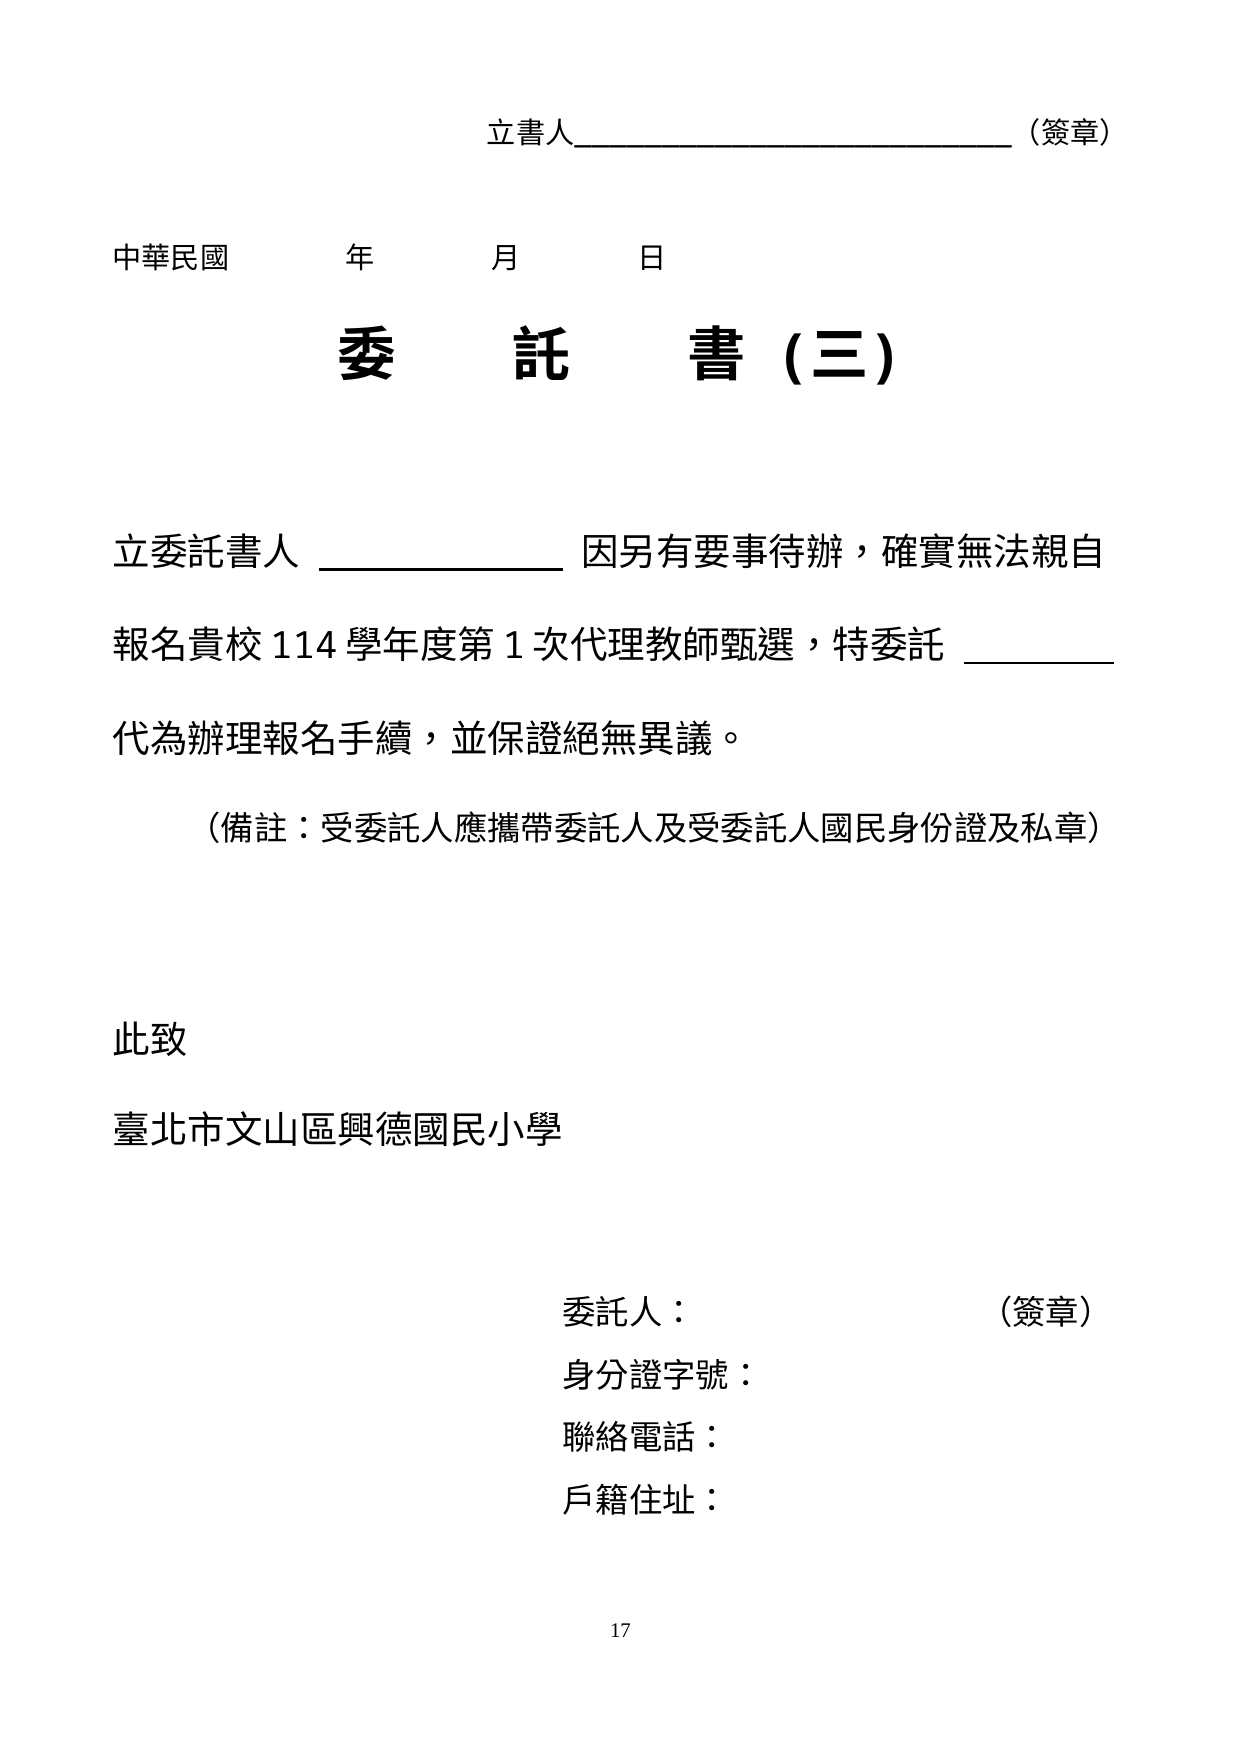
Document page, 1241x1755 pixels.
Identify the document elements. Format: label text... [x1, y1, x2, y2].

text 聯絡電話： [562, 1393, 1128, 1456]
text 立委託書人 因另有要事待辦，確實無法親自報名貴校114學年度第1次代理教師甄選，特委託 代為辦理報名手續，並保證絕無異議。 [112, 507, 1128, 757]
text 此致 [112, 996, 1128, 1058]
text 中華民國 年 月 日 [112, 214, 1128, 277]
text 委 託 書 (三) [112, 277, 1128, 402]
text （備註：受委託人應攜帶委託人及受委託人國民身份證及私章） [187, 784, 1128, 847]
text 委託人： （簽章） [562, 1268, 1128, 1331]
text 臺北市文山區興德國民小學 [112, 1085, 1128, 1148]
text 立書人_________________________（簽章） [112, 89, 1128, 152]
text 身分證字號： [562, 1331, 1128, 1393]
text 戶籍住址： [562, 1456, 1128, 1518]
